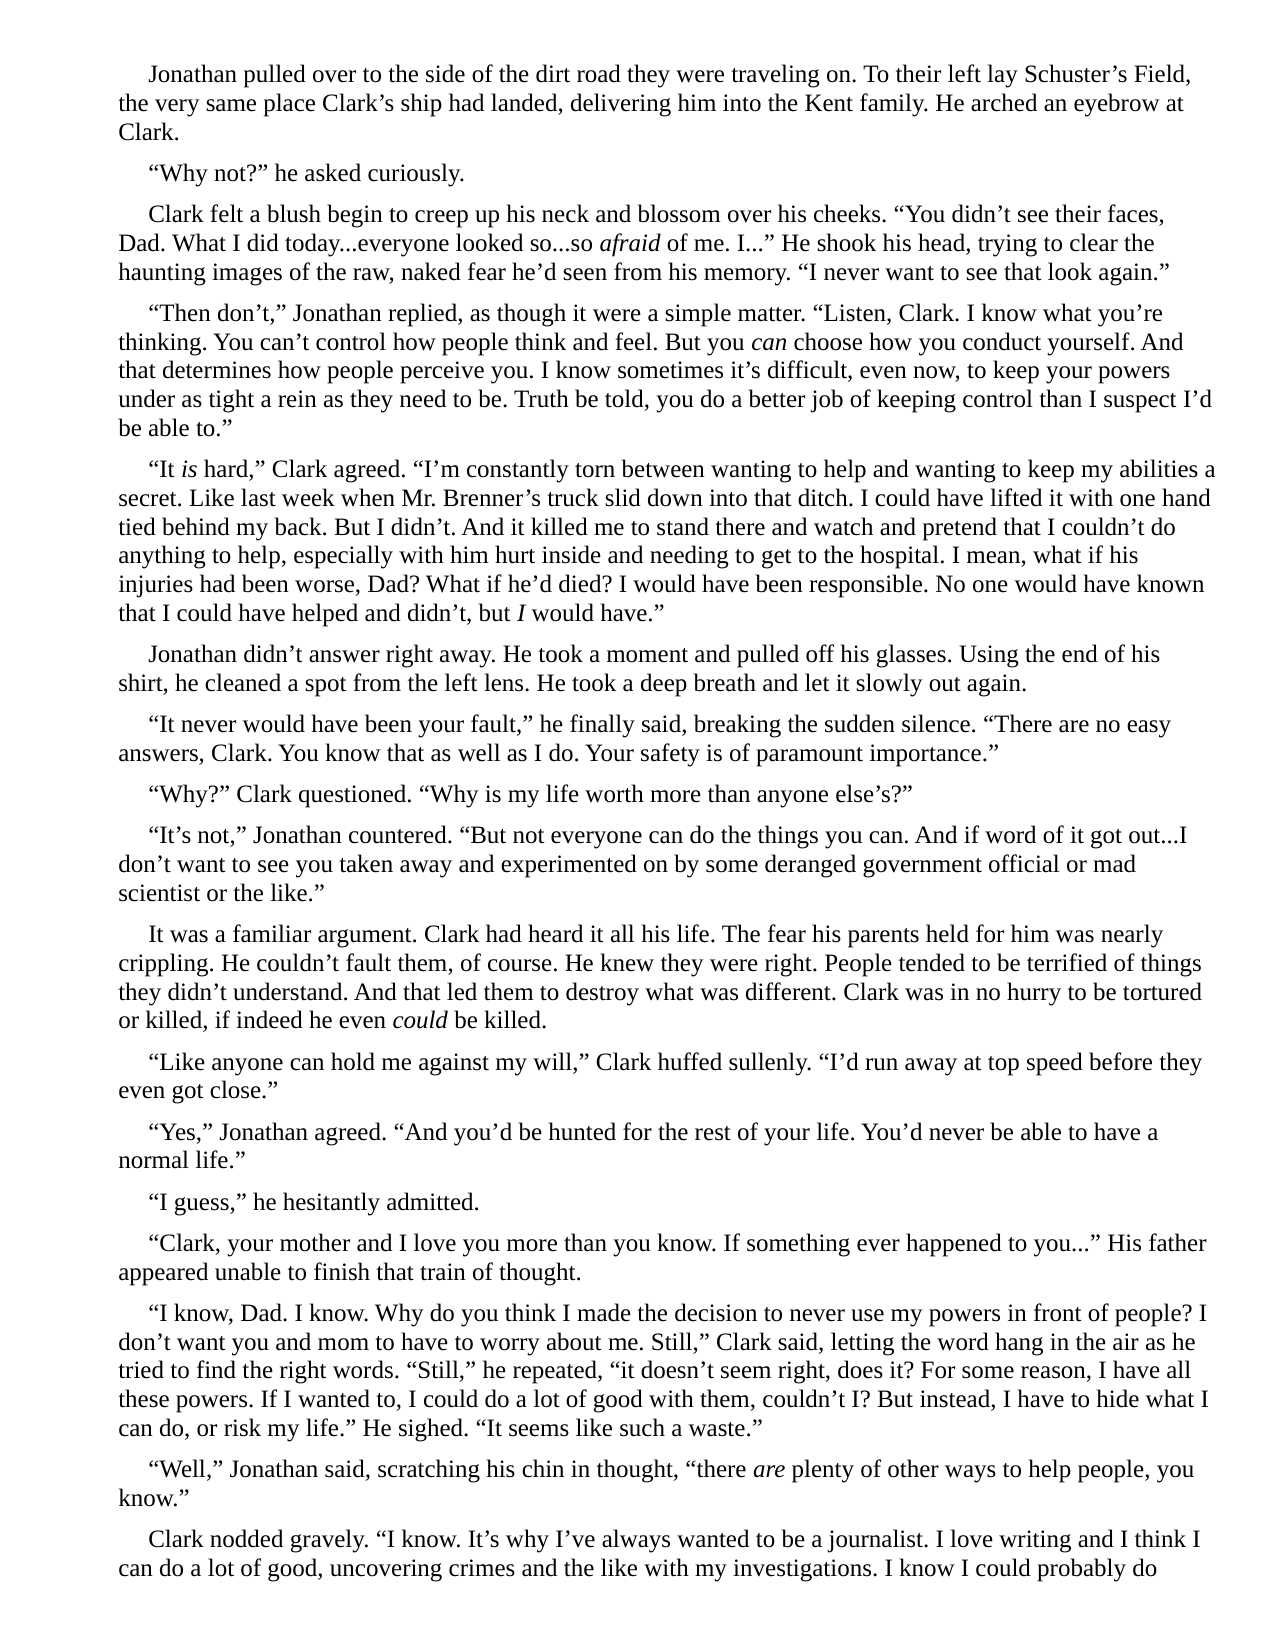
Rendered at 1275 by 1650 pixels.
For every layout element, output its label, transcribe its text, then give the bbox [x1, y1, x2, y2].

text Jonathan pulled over to the side of the dirt road they were traveling on. To their left lay Schuster’s Field, the very same place Clark’s ship had landed, delivering him into the Kent family. He arched an eyebrow at Clark. [118, 59, 1216, 145]
text It was a familiar argument. Clark had heard it all his life. The fear his parents held for him was nearly crippling. He couldn’t fault them, of course. He knew they were right. People tended to be terrified of things they didn’t understand. And that led them to destroy what was different. Clark was in no hurry to be tortured or killed, if indeed he even could be killed. [118, 919, 1216, 1034]
text “Then don’t,” Jonathan replied, as though it were a simple matter. “Listen, Clark. I know what you’re thinking. You can’t control how people think and feel. But you can choose how you conduct yourself. And that determines how people perceive you. I know sometimes it’s difficult, even now, to keep your powers under as tight a rein as they need to be. Truth be told, you do a better job of keeping control than I suspect I’d be able to.” [118, 298, 1216, 442]
text “Why not?” he asked curiously. [118, 158, 1216, 187]
text “I guess,” he hesitantly admitted. [118, 1187, 1216, 1215]
text “It never would have been your fault,” he finally said, breaking the sudden silence. “There are no easy answers, Clark. You know that as well as I do. Your safety is of paramount importance.” [118, 709, 1216, 767]
text “I know, Dad. I know. Why do you think I made the decision to never use my powers in front of people? I don’t want you and mom to have to worry about me. Still,” Clark said, letting the word hang in the air as he tried to find the right words. “Still,” he repeated, “it doesn’t seem right, does it? For some reason, I have all these powers. If I wanted to, I could do a lot of good with them, couldn’t I? But instead, I have to hide what I can do, or risk my life.” He sighed. “It seems like such a waste.” [118, 1298, 1216, 1442]
text “Why?” Clark questioned. “Why is my life worth more than anyone else’s?” [118, 779, 1216, 808]
text “Yes,” Jonathan agreed. “And you’d be hunted for the rest of your life. You’d never be able to have a normal life.” [118, 1117, 1216, 1174]
text “Like anyone can hold me against my will,” Clark huffed sullenly. “I’d run away at top speed before they even got close.” [118, 1047, 1216, 1104]
text Clark nodded gravely. “I know. It’s why I’ve always wanted to be a journalist. I love writing and I think I can do a lot of good, uncovering crimes and the like with my investigations. I know I could probably do [118, 1524, 1216, 1582]
text “It is hard,” Clark agreed. “I’m constantly torn between wanting to help and wanting to keep my abilities a secret. Like last week when Mr. Brenner’s truck slid down into that ditch. I could have lifted it with one hand tied behind my back. But I didn’t. And it killed me to stand there and watch and pretend that I couldn’t do anything to help, especially with him hurt inside and needing to get to the hospital. I mean, what if his injuries had been worse, Dad? What if he’d died? I would have been responsible. No one would have known that I could have helped and didn’t, but I would have.” [118, 454, 1216, 627]
text “Well,” Jonathan said, scratching his chin in thought, “there are plenty of other ways to help people, you know.” [118, 1454, 1216, 1512]
text Clark felt a blush begin to creep up his neck and blossom over his cheeks. “You didn’t see their faces, Dad. What I did today...everyone looked so...so afraid of me. I...” He shook his head, trying to clear the haunting images of the raw, naked fear he’d seen from his memory. “I never want to see that look again.” [118, 199, 1216, 285]
text Jonathan didn’t answer right away. He took a moment and pulled off his glasses. Using the end of his shirt, he cleaned a spot from the left lens. He took a deep breath and let it slowly out again. [118, 639, 1216, 697]
text “It’s not,” Jonathan countered. “But not everyone can do the things you can. And if word of it got out...I don’t want to see you taken away and experimented on by some deranged government official or mad scientist or the like.” [118, 820, 1216, 907]
text “Clark, your mother and I love you more than you know. If something ever happened to you...” His father appeared unable to finish that train of thought. [118, 1228, 1216, 1285]
